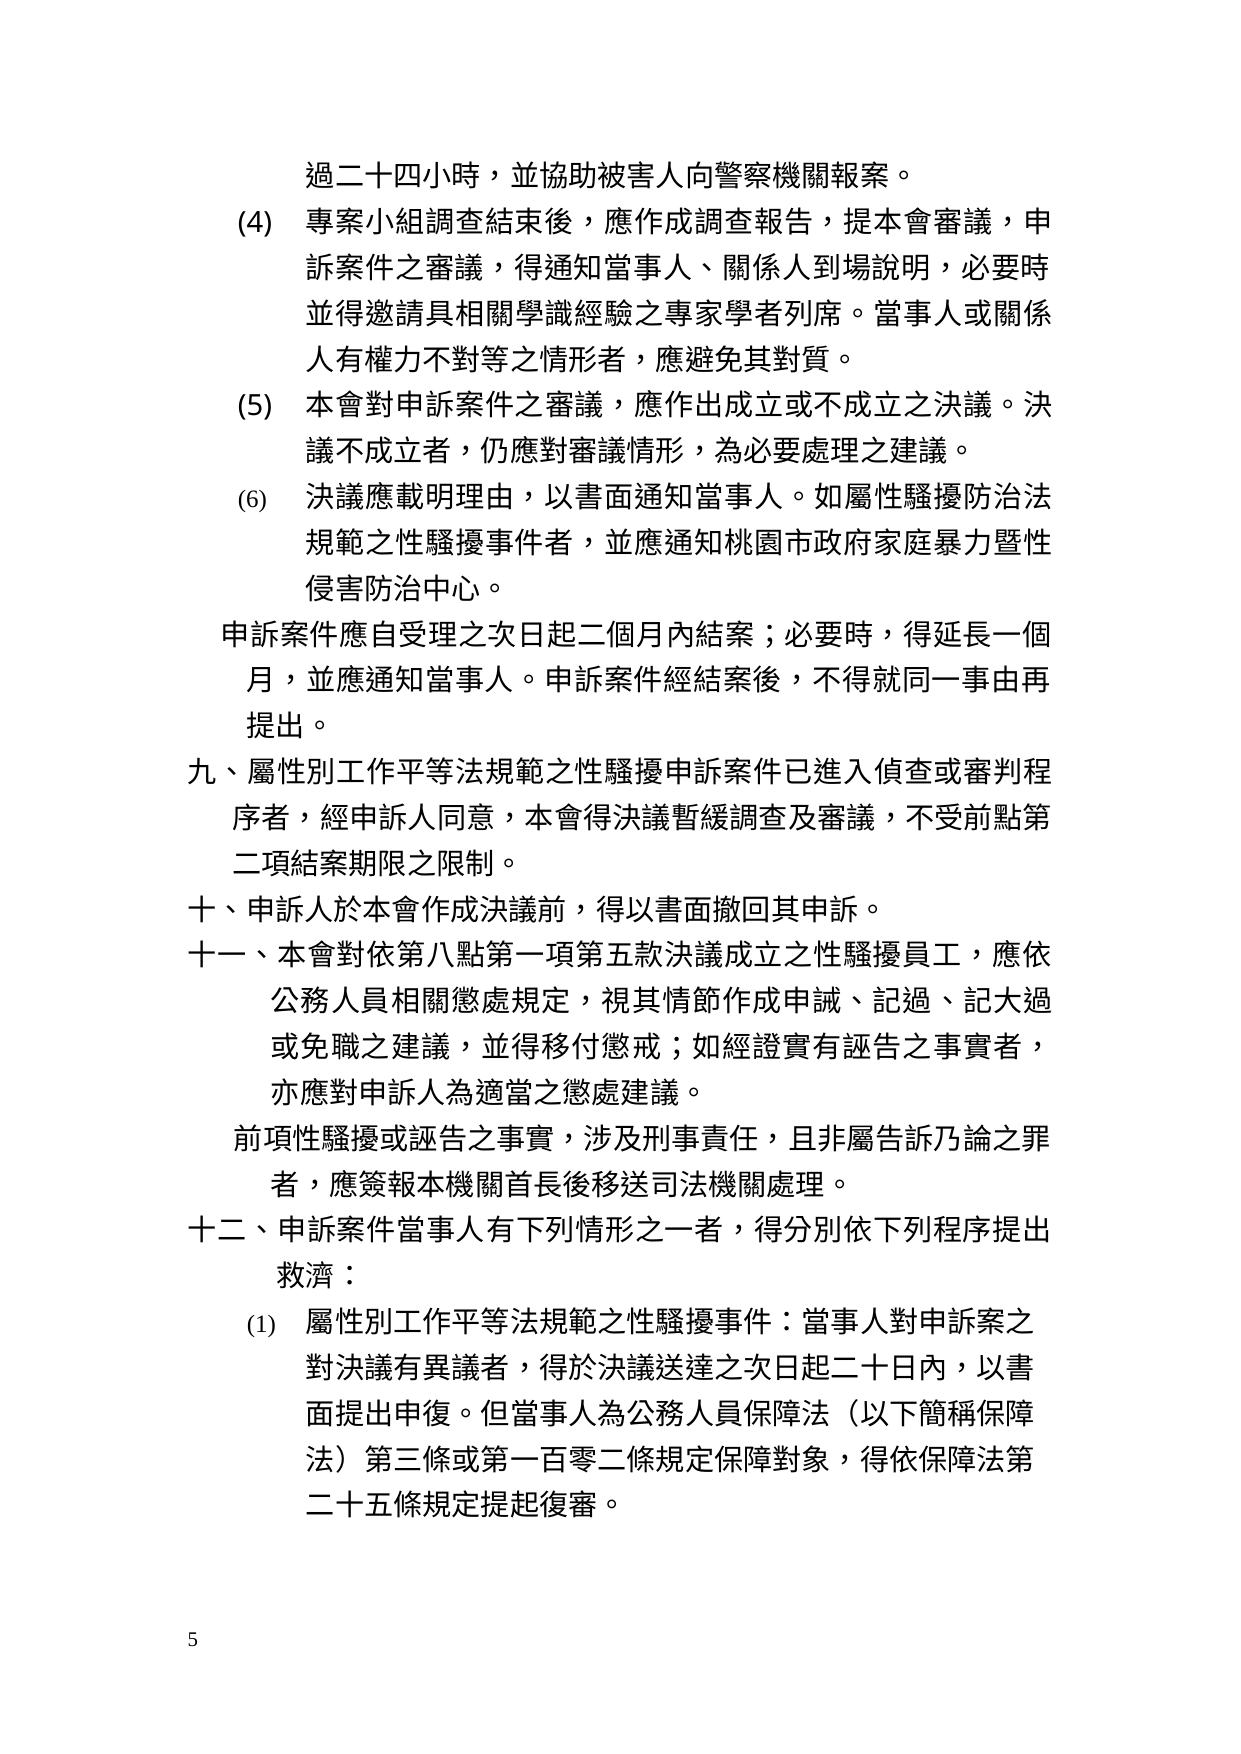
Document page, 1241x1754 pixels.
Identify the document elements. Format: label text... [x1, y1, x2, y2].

list 專案小組調查結束後，應作成調查報告，提本會審議，申訴案件之審議，得通知當事人、關係人到場說明，必要時，並得邀請具相關學識經驗之專家學者列席。當事人或關係人有權力不對等之情形者，應避免其對質。 [238, 196, 1053, 379]
list 本會對申訴案件之審議，應作出成立或不成立之決議。決議不成立者，仍應對審議情形，為必要處理之建議。 [238, 379, 1053, 471]
text 前項性騷擾或誣告之事實，涉及刑事責任，且非屬告訴乃論之罪者，應簽報本機關首長後移送司法機關處理。 [187, 1112, 1053, 1204]
list 決議應載明理由，以書面通知當事人。如屬性騷擾防治法規範之性騷擾事件者，並應通知桃園市政府家庭暴力暨性侵害防治中心。 [238, 471, 1053, 608]
list 過二十四小時，並協助被害人向警察機關報案。 [238, 150, 1053, 196]
list 屬性別工作平等法規範之性騷擾事件：當事人對申訴案之對決議有異議者，得於決議送達之次日起二十日內，以書面提出申復。但當事人為公務人員保障法（以下簡稱保障法）第三條或第一百零二條規定保障對象，得依保障法第二十五條規定提起復審。 [247, 1296, 1053, 1525]
text 九、屬性別工作平等法規範之性騷擾申訴案件已進入偵查或審判程序者，經申訴人同意，本會得決議暫緩調查及審議，不受前點第二項結案期限之限制。 [187, 746, 1053, 883]
text 十、申訴人於本會作成決議前，得以書面撤回其申訴。 [187, 883, 1053, 929]
text 十一、本會對依第八點第一項第五款決議成立之性騷擾員工，應依公務人員相關懲處規定，視其情節作成申誡、記過、記大過或免職之建議，並得移付懲戒；如經證實有誣告之事實者，亦應對申訴人為適當之懲處建議。 [187, 929, 1053, 1112]
text 申訴案件應自受理之次日起二個月內結案；必要時，得延長一個月，並應通知當事人。申訴案件經結案後，不得就同一事由再提出。 [187, 608, 1053, 746]
text 十二、申訴案件當事人有下列情形之一者，得分別依下列程序提出救濟： [187, 1204, 1053, 1296]
